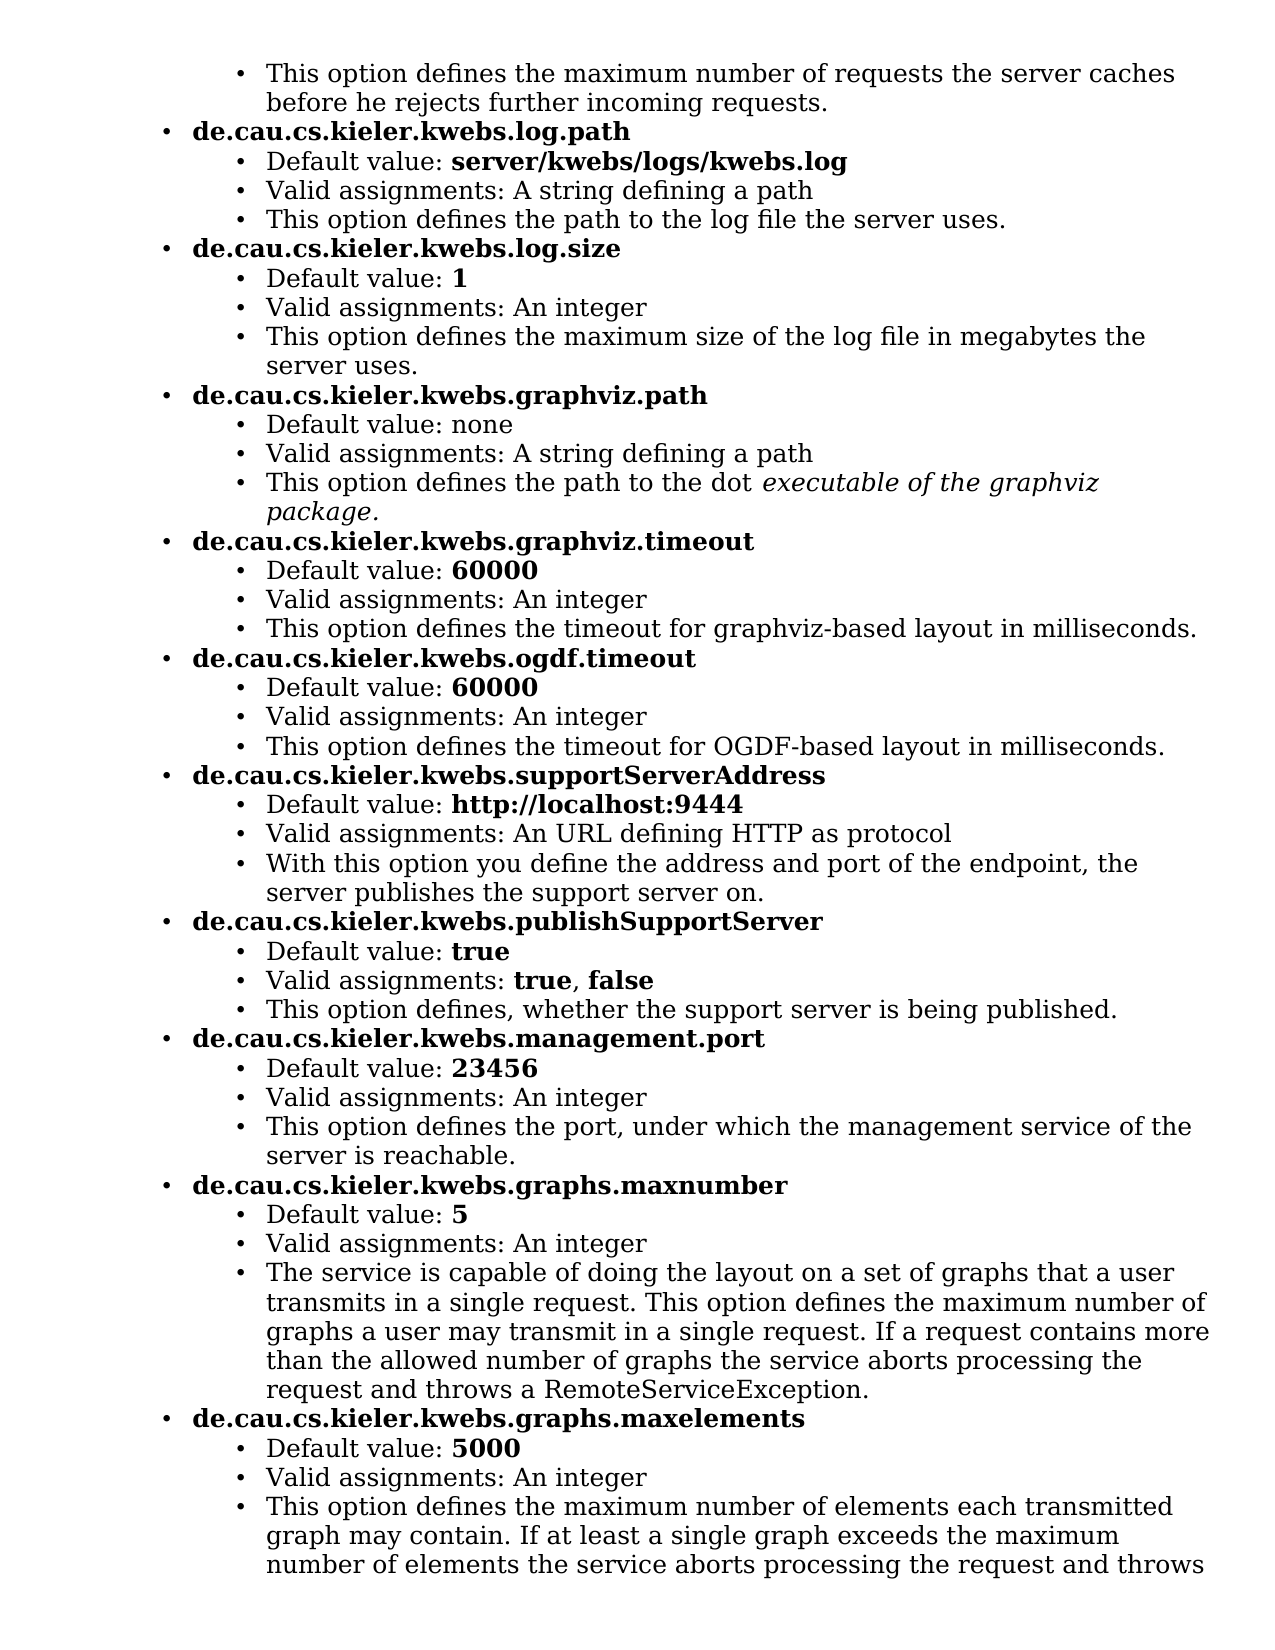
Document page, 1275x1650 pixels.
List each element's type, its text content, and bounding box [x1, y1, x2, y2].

list de.cau.cs.kieler.kwebs.ogdf.timeout [162, 644, 1216, 673]
list Default value: server/kwebs/logs/kwebs.log [236, 147, 1216, 176]
list de.cau.cs.kieler.kwebs.graphviz.timeout [162, 527, 1216, 556]
list Valid assignments: An URL defining HTTP as protocol [236, 820, 1216, 849]
list This option defines the maximum number of requests the server caches before he rejects further incoming requests. [236, 59, 1216, 117]
list Valid assignments: An integer [236, 1083, 1216, 1112]
list de.cau.cs.kieler.kwebs.management.port [162, 1024, 1216, 1054]
list The service is capable of doing the layout on a set of graphs that a user transmits in a single request. This option defines the maximum number of graphs a user may transmit in a single request. If a request contains more than the allowed number of graphs the service aborts processing the request and throws a RemoteServiceException. [236, 1259, 1216, 1404]
list Valid assignments: An integer [236, 293, 1216, 322]
list Default value: http://localhost:9444 [236, 790, 1216, 820]
list de.cau.cs.kieler.kwebs.graphs.maxelements [162, 1404, 1216, 1434]
list Valid assignments: true, false [236, 966, 1216, 995]
list Valid assignments: An integer [236, 1463, 1216, 1492]
list Default value: 60000 [236, 556, 1216, 586]
list Valid assignments: A string defining a path [236, 439, 1216, 468]
list This option defines the path to the log file the server uses. [236, 205, 1216, 234]
list Valid assignments: An integer [236, 1229, 1216, 1259]
list This option defines, whether the support server is being published. [236, 995, 1216, 1024]
list This option defines the timeout for graphviz-based layout in milliseconds. [236, 615, 1216, 644]
list This option defines the path to the dot executable of the graphviz package. [236, 468, 1216, 527]
list de.cau.cs.kieler.kwebs.graphs.maxnumber [162, 1171, 1216, 1200]
list de.cau.cs.kieler.kwebs.supportServerAddress [162, 761, 1216, 790]
list This option defines the maximum size of the log file in megabytes the server uses. [236, 322, 1216, 381]
list Default value: true [236, 937, 1216, 966]
list Valid assignments: An integer [236, 703, 1216, 732]
list de.cau.cs.kieler.kwebs.log.size [162, 234, 1216, 264]
list Default value: 5000 [236, 1434, 1216, 1463]
list de.cau.cs.kieler.kwebs.graphviz.path [162, 381, 1216, 410]
list This option defines the maximum number of elements each transmitted graph may contain. If at least a single graph exceeds the maximum number of elements the service aborts processing the request and throws [236, 1492, 1216, 1580]
list de.cau.cs.kieler.kwebs.log.path [162, 117, 1216, 147]
list Default value: 23456 [236, 1054, 1216, 1083]
list Valid assignments: An integer [236, 586, 1216, 615]
list This option defines the port, under which the management service of the server is reachable. [236, 1112, 1216, 1171]
list Default value: 60000 [236, 673, 1216, 703]
list This option defines the timeout for OGDF-based layout in milliseconds. [236, 732, 1216, 761]
list Valid assignments: A string defining a path [236, 176, 1216, 205]
list Default value: 1 [236, 264, 1216, 293]
list Default value: 5 [236, 1200, 1216, 1229]
list de.cau.cs.kieler.kwebs.publishSupportServer [162, 907, 1216, 937]
list With this option you define the address and port of the endpoint, the server publishes the support server on. [236, 849, 1216, 907]
list Default value: none [236, 410, 1216, 439]
